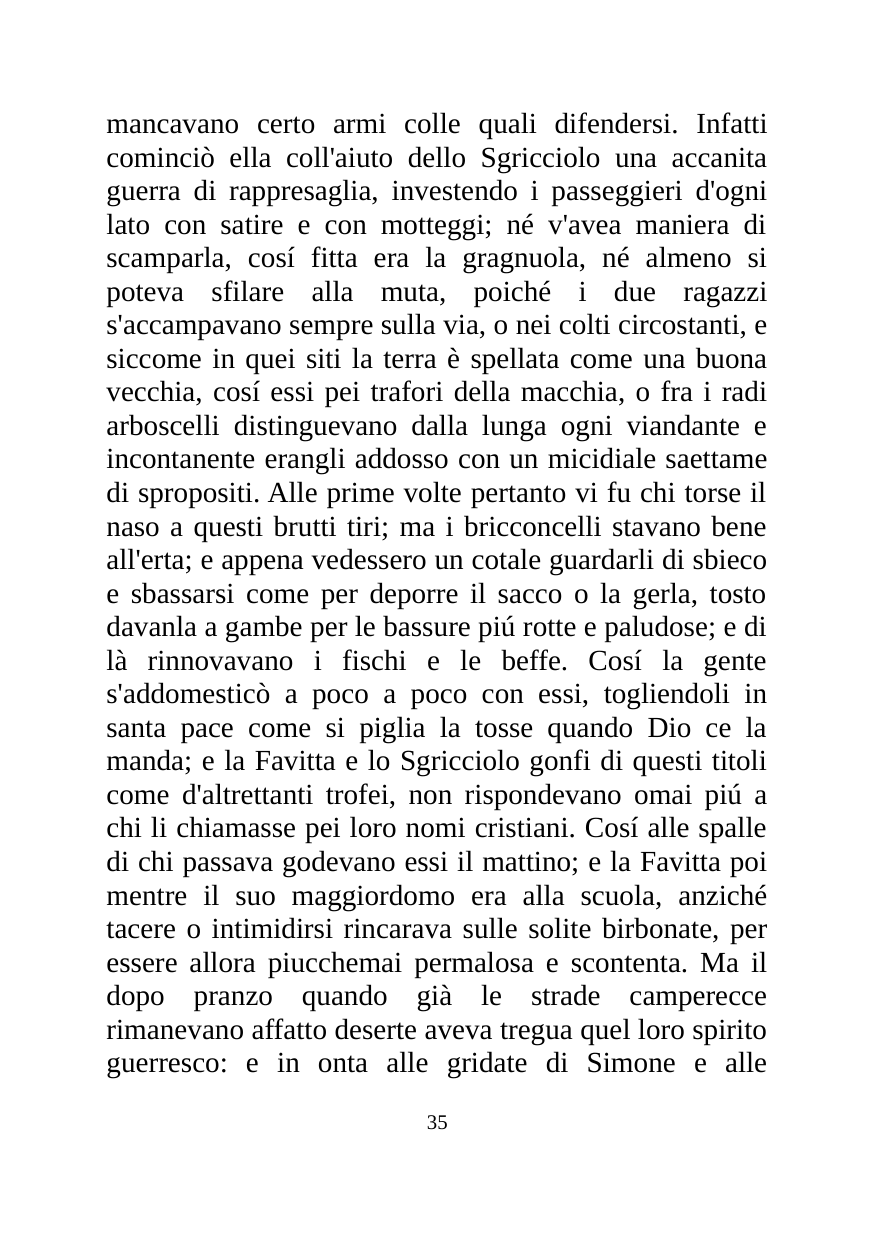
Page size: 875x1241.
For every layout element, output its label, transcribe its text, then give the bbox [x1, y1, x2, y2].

text mancavano certo armi colle quali difendersi. Infatti cominciò ella coll'aiuto dello Sgricciolo una accanita guerra di rappresaglia, investendo i passeggieri d'ogni lato con satire e con motteggi; né v'avea maniera di scamparla, cosí fitta era la gragnuola, né almeno si poteva sfilare alla muta, poiché i due ragazzi s'accampavano sempre sulla via, o nei colti circostanti, e siccome in quei siti la terra è spellata come una buona vecchia, cosí essi pei trafori della macchia, o fra i radi arboscelli distinguevano dalla lunga ogni viandante e incontanente erangli addosso con un micidiale saettame di spropositi. Alle prime volte pertanto vi fu chi torse il naso a questi brutti tiri; ma i bricconcelli stavano bene all'erta; e appena vedessero un cotale guardarli di sbieco e sbassarsi come per deporre il sacco o la gerla, tosto davanla a gambe per le bassure piú rotte e paludose; e di là rinnovavano i fischi e le beffe. Cosí la gente s'addomesticò a poco a poco con essi, togliendoli in santa pace come si piglia la tosse quando Dio ce la manda; e la Favitta e lo Sgricciolo gonfi di questi titoli come d'altrettanti trofei, non rispondevano omai piú a chi li chiamasse pei loro nomi cristiani. Cosí alle spalle di chi passava godevano essi il mattino; e la Favitta poi mentre il suo maggiordomo era alla scuola, anziché tacere o intimidirsi rincarava sulle solite birbonate, per essere allora piucchemai permalosa e scontenta. Ma il dopo pranzo quando già le strade camperecce rimanevano affatto deserte aveva tregua quel loro spirito guerresco: e in onta alle gridate di Simone e alle [106, 106, 768, 1079]
